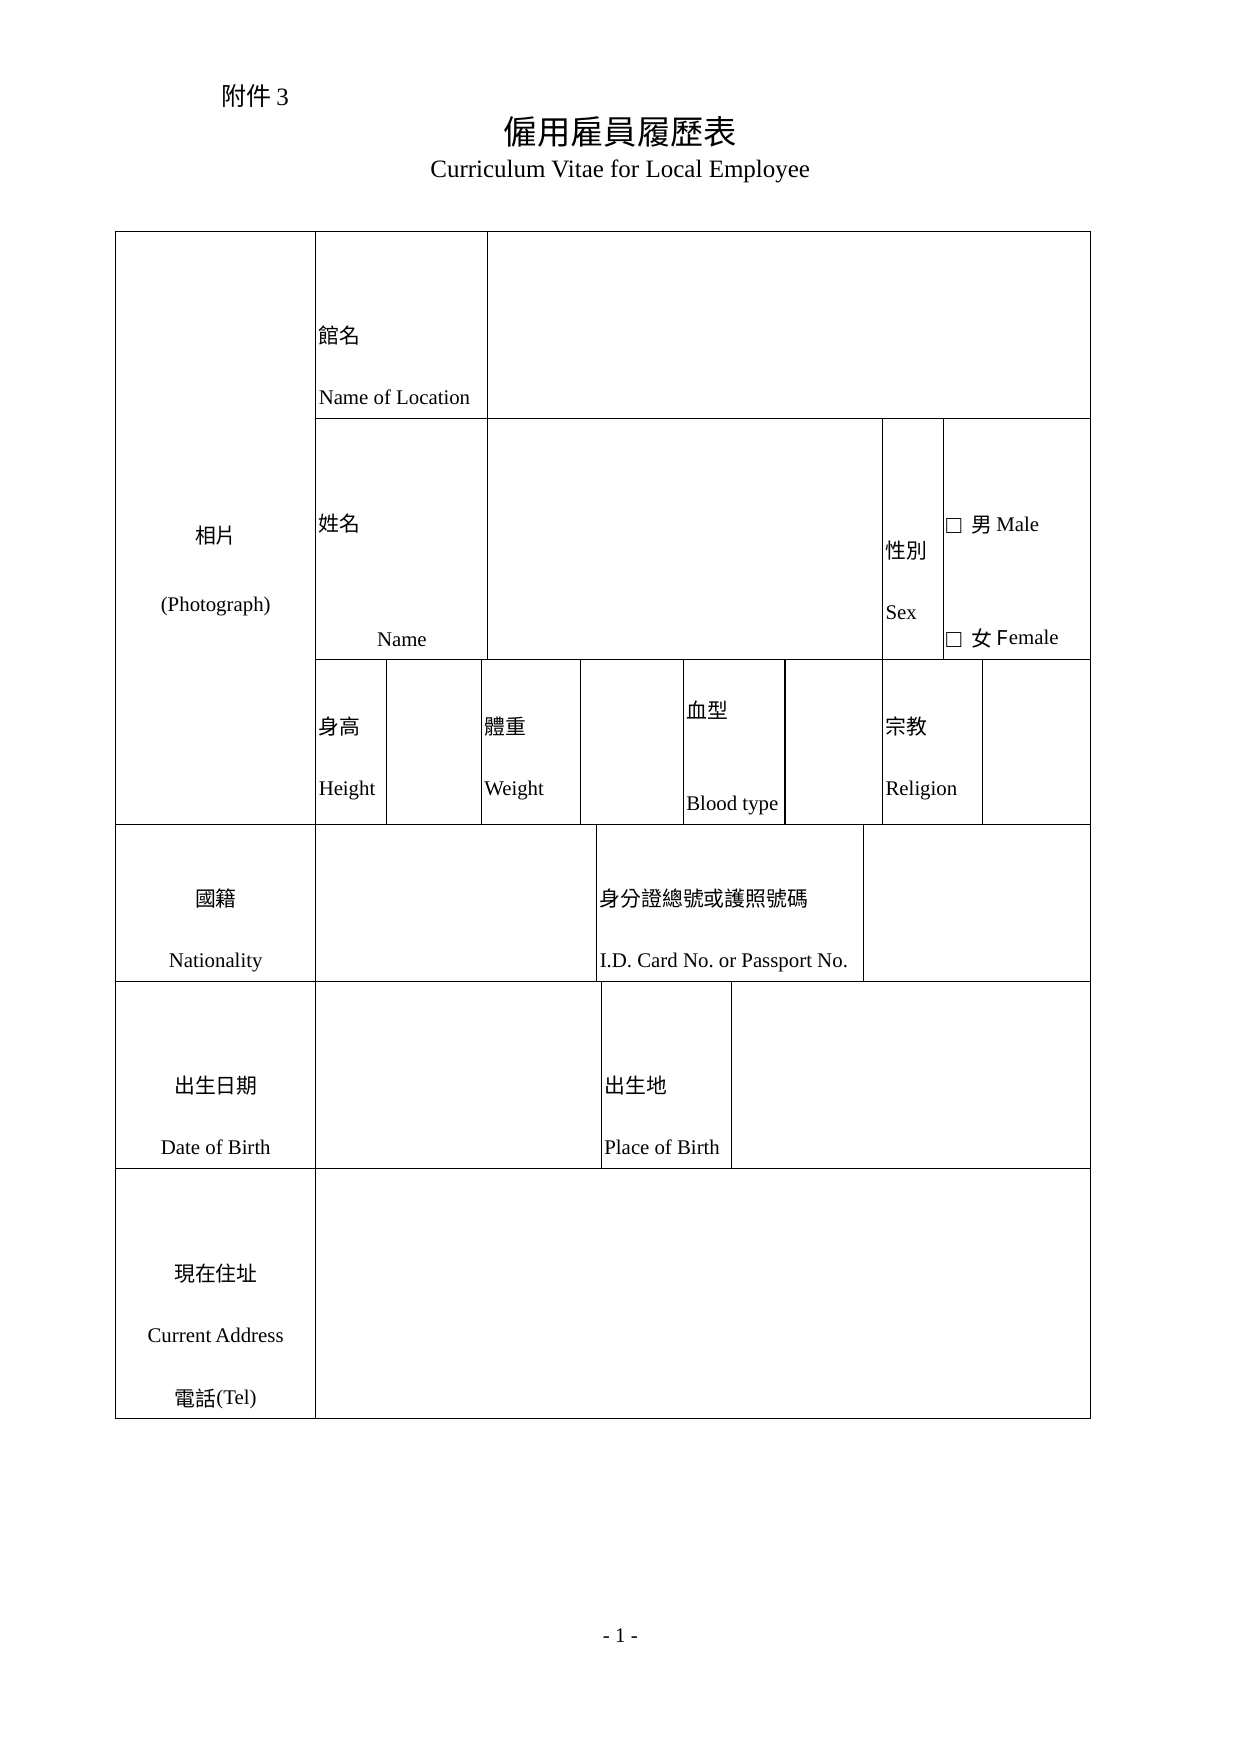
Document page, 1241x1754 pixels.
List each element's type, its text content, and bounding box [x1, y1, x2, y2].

table_cell [316, 1169, 1090, 1418]
text 附件3 [221, 76, 341, 112]
table_cell 身分證總號或護照號碼 I.D. Card No. or Passport No. [597, 825, 863, 981]
table_cell [316, 825, 596, 981]
table_cell 身高Height [316, 660, 386, 823]
table_cell 國籍 Nationality [116, 825, 315, 981]
table_cell 出生日期 Date of Birth [116, 982, 315, 1168]
table_cell 現在住址 Current Address 電話(Tel) [116, 1169, 315, 1418]
table_cell 男Male 女Female [944, 419, 1090, 659]
table_cell [864, 825, 1090, 981]
table_cell 出生地 Place of Birth [602, 982, 731, 1168]
table_cell 姓名 Name [316, 419, 487, 659]
text OHQ 二 [221, 112, 341, 117]
table_cell [581, 660, 683, 823]
text Curriculum Vitae for Local Employee [187, 154, 1053, 183]
text 僱用雇員履歷表 [187, 68, 1053, 154]
table_header [488, 232, 1090, 418]
table_cell 血型 Blood type [684, 660, 784, 823]
table_cell [732, 982, 1090, 1168]
table_cell 宗教Religion [883, 660, 982, 823]
table_header 相片 (Photograph) [116, 232, 315, 823]
table_cell [387, 660, 481, 823]
table_cell 性別Sex [883, 419, 943, 659]
table_cell 體重Weight [482, 660, 580, 823]
table_cell [488, 419, 882, 659]
table_cell [316, 982, 601, 1168]
table_cell [786, 660, 882, 823]
table_header 館名 Name of Location [316, 232, 487, 418]
table_cell [983, 660, 1090, 823]
